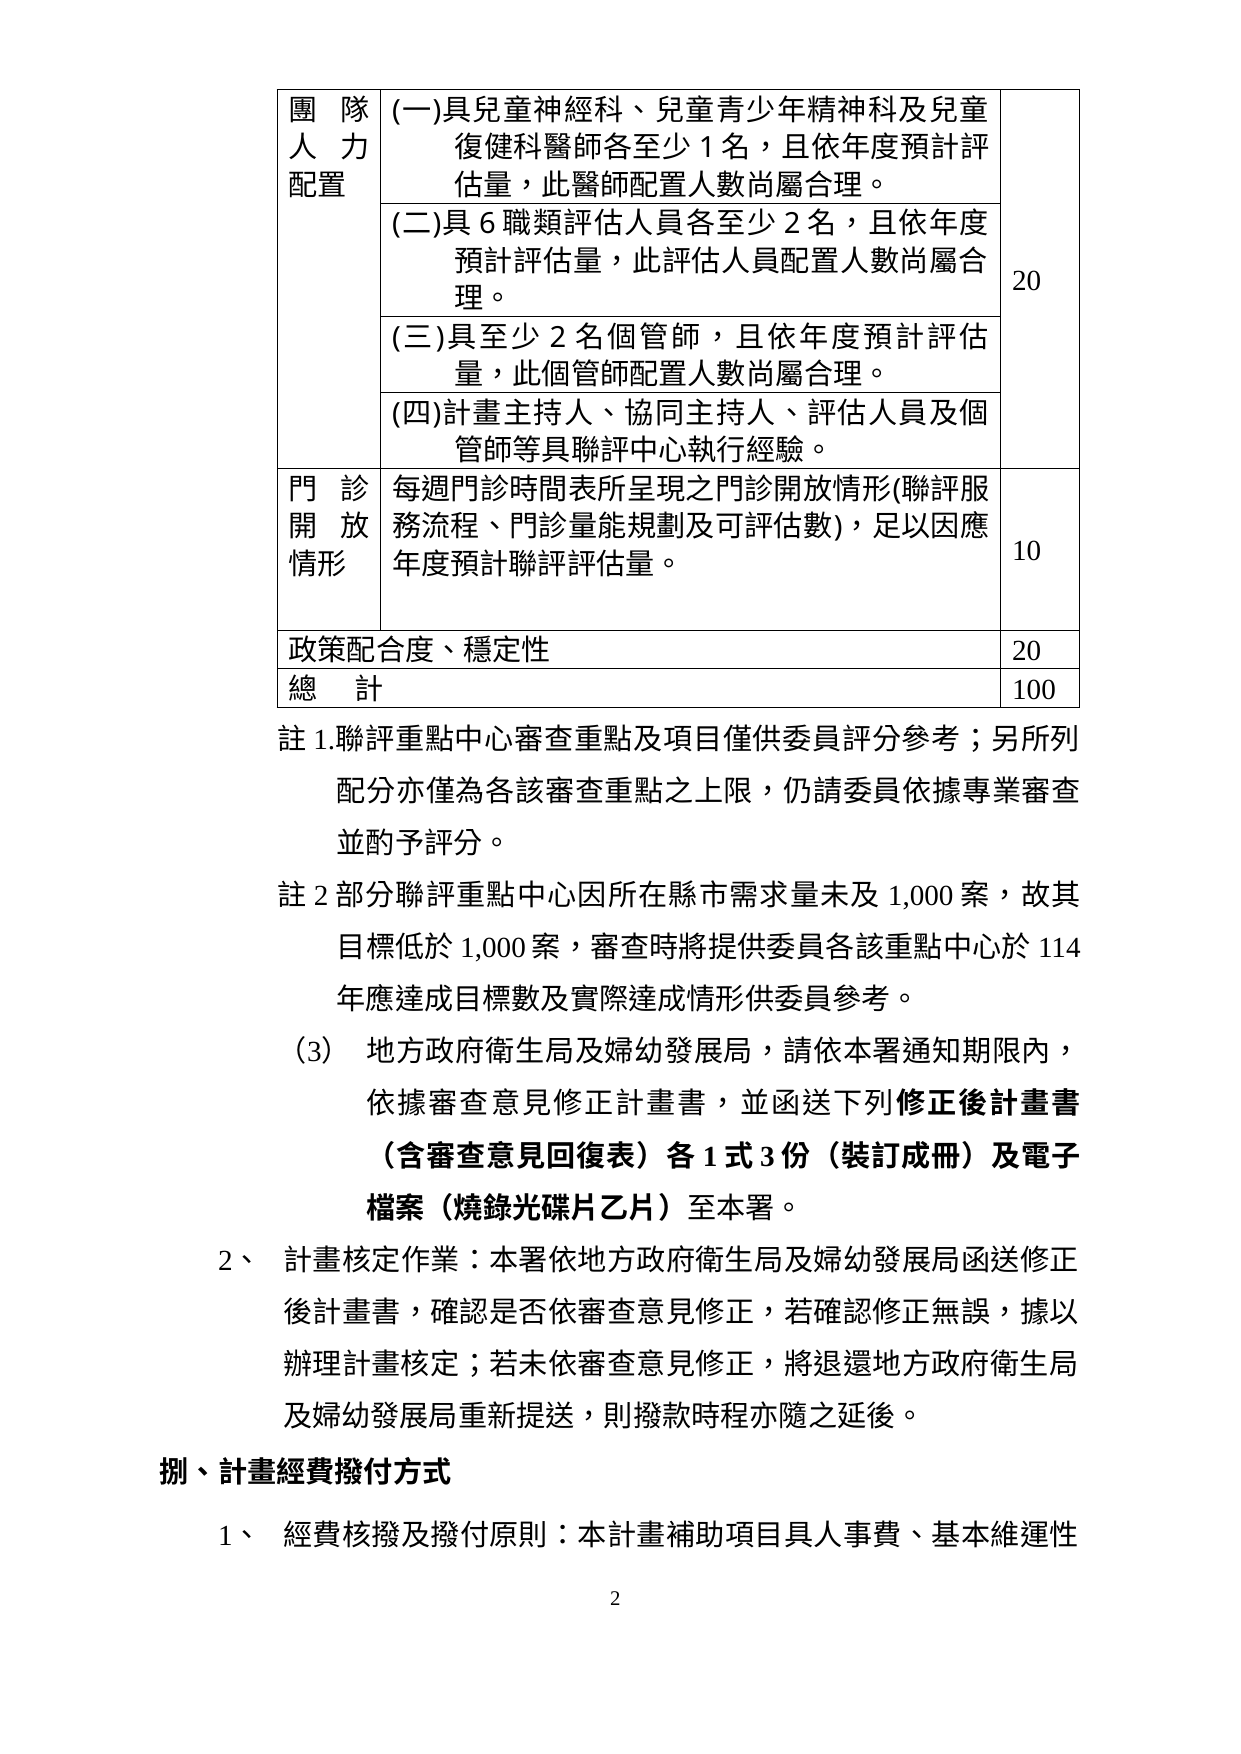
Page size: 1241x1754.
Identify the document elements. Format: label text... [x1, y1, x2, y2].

text 註2部分聯評重點中心因所在縣市需求量未及1,000案，故其目標低於1,000案，審查時將提供委員各該重點中心於114年應達成目標數及實際達成情形供委員參考。 [277, 864, 1081, 1020]
table_cell 20 [1001, 631, 1079, 668]
list 經費核撥及撥付原則：本計畫補助項目具人事費、基本維運性質，均不涉及發包，補助計畫金額未達150萬元，採1次撥付，補助金額大於150萬（含）以上，採2期款撥付，如下： [218, 1503, 1081, 1556]
list 計畫核定作業：本署依地方政府衛生局及婦幼發展局函送修正後計畫書，確認是否依審查意見修正，若確認修正無誤，據以辦理計畫核定；若未依審查意見修正，將退還地方政府衛生局及婦幼發展局重新提送，則撥款時程亦隨之延後。 [218, 1228, 1081, 1437]
subtitle 捌、計畫經費撥付方式 [159, 1449, 1081, 1491]
table_cell 門診開放情形 [278, 469, 380, 629]
text 註1.聯評重點中心審查重點及項目僅供委員評分參考；另所列配分亦僅為各該審查重點之上限，仍請委員依據專業審查並酌予評分。 [277, 708, 1081, 864]
table_cell 20 [1001, 90, 1079, 468]
list 地方政府衛生局及婦幼發展局，請依本署通知期限內，依據審查意見修正計畫書，並函送下列修正後計畫書（含審查意見回復表）各1式3份（裝訂成冊）及電子檔案（燒錄光碟片乙片）至本署。 [278, 1020, 1081, 1228]
table_cell 總 計 [278, 669, 1000, 707]
table_cell 政策配合度、穩定性 [278, 631, 1000, 668]
table_cell 10 [1001, 469, 1079, 629]
table_cell (二)具6職類評估人員各至少2名，且依年度預計評估量，此評估人員配置人數尚屬合理。 [381, 204, 1000, 316]
table_cell 100 [1001, 669, 1079, 707]
table_cell (三)具至少2名個管師，且依年度預計評估量，此個管師配置人數尚屬合理。 [381, 317, 1000, 392]
table_cell 團隊人力配置 [278, 90, 380, 468]
table_cell 每週門診時間表所呈現之門診開放情形(聯評服務流程、門診量能規劃及可評估數)，足以因應年度預計聯評評估量。 [381, 469, 1000, 629]
table_cell (一)具兒童神經科、兒童青少年精神科及兒童復健科醫師各至少1名，且依年度預計評估量，此醫師配置人數尚屬合理。 [381, 90, 1000, 203]
table_cell (四)計畫主持人、協同主持人、評估人員及個管師等具聯評中心執行經驗。 [381, 393, 1000, 468]
